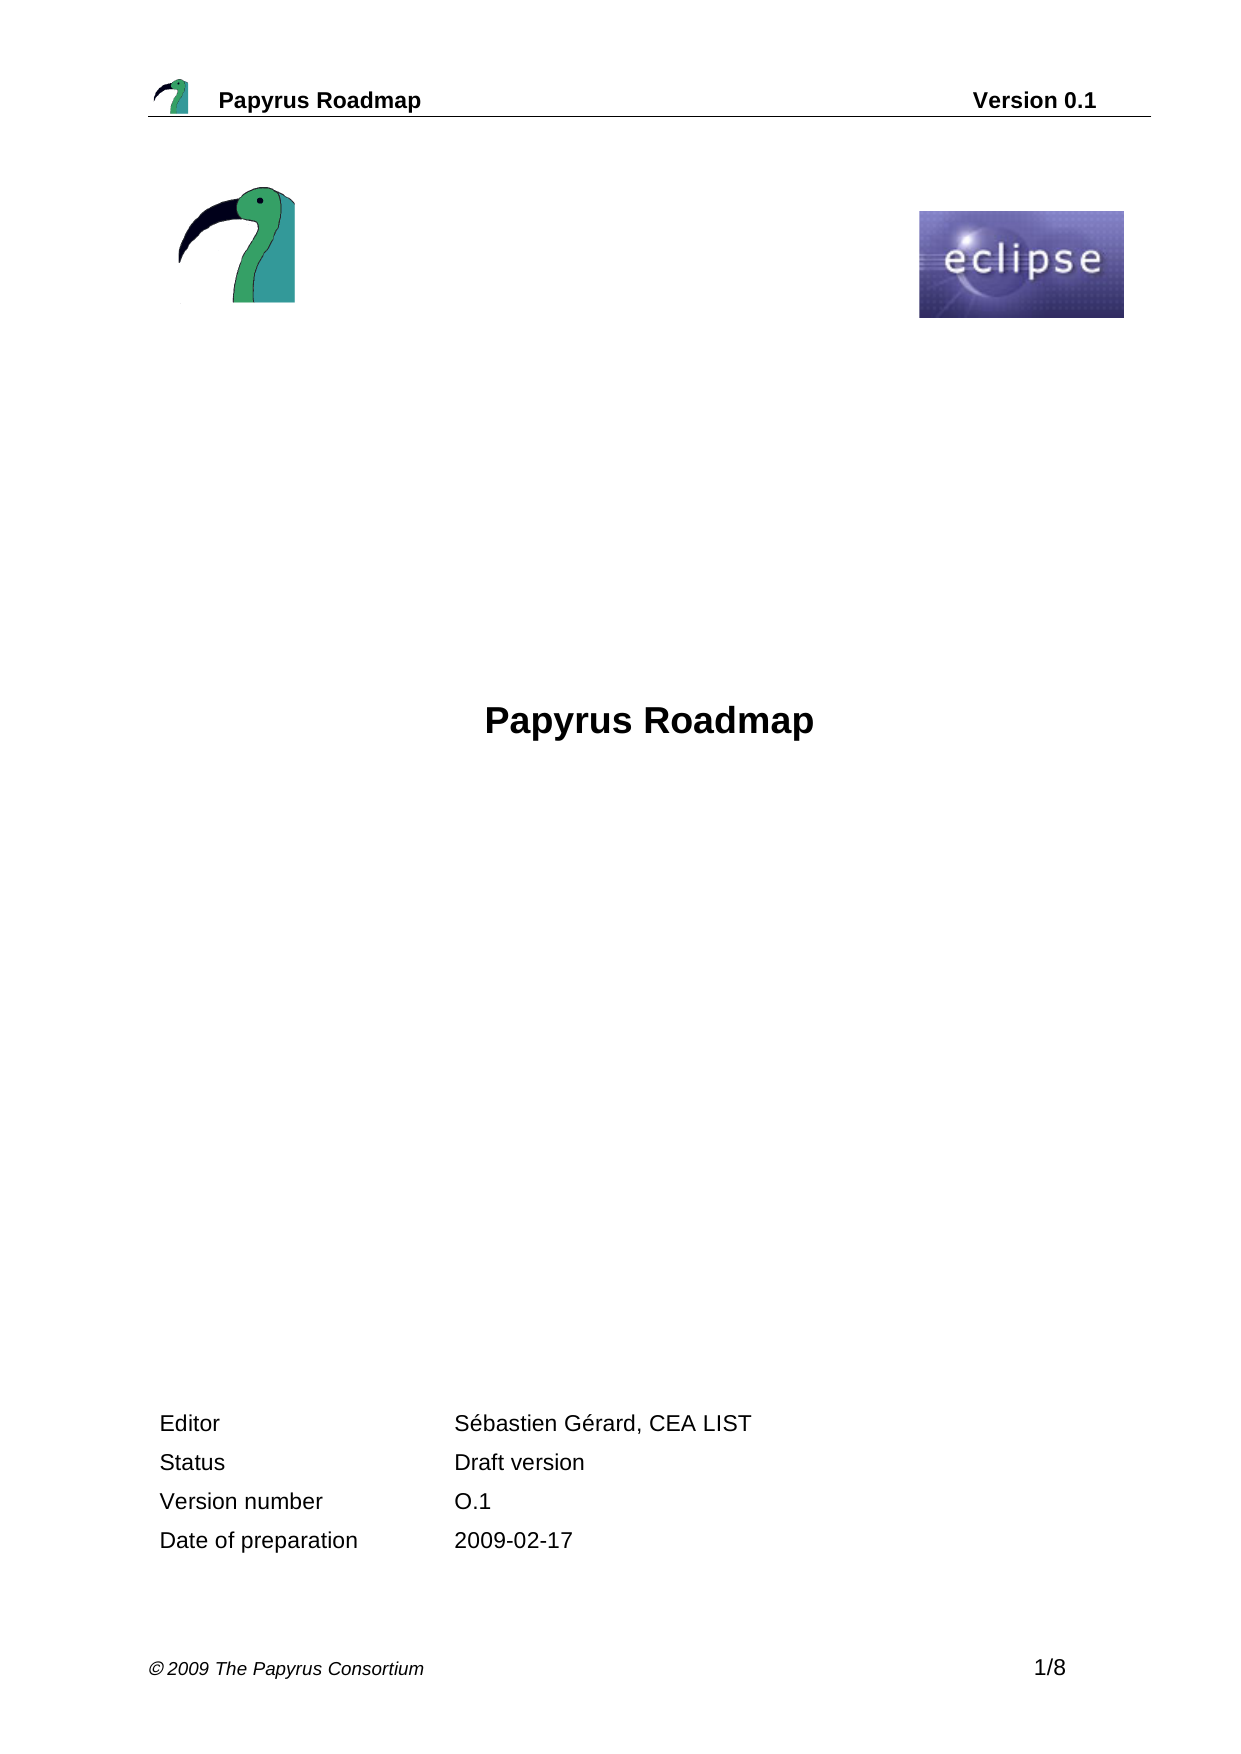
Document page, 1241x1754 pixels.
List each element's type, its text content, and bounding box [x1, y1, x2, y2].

table_cell O.1 [443, 1482, 1152, 1521]
picture [919, 211, 1124, 318]
table_cell Draft version [443, 1443, 1152, 1482]
picture [178, 187, 295, 304]
table_header [139, 148, 1152, 366]
table_header Editor [148, 1404, 443, 1443]
picture [153, 79, 189, 114]
table_cell Status [148, 1443, 443, 1482]
table_cell Version number [148, 1482, 443, 1521]
table_cell Date of preparation [148, 1521, 443, 1559]
table_cell 2009-02-17 [443, 1521, 1152, 1559]
table_header Sébastien Gérard, CEA LIST [443, 1404, 1152, 1443]
text Papyrus Roadmap [148, 699, 1151, 742]
